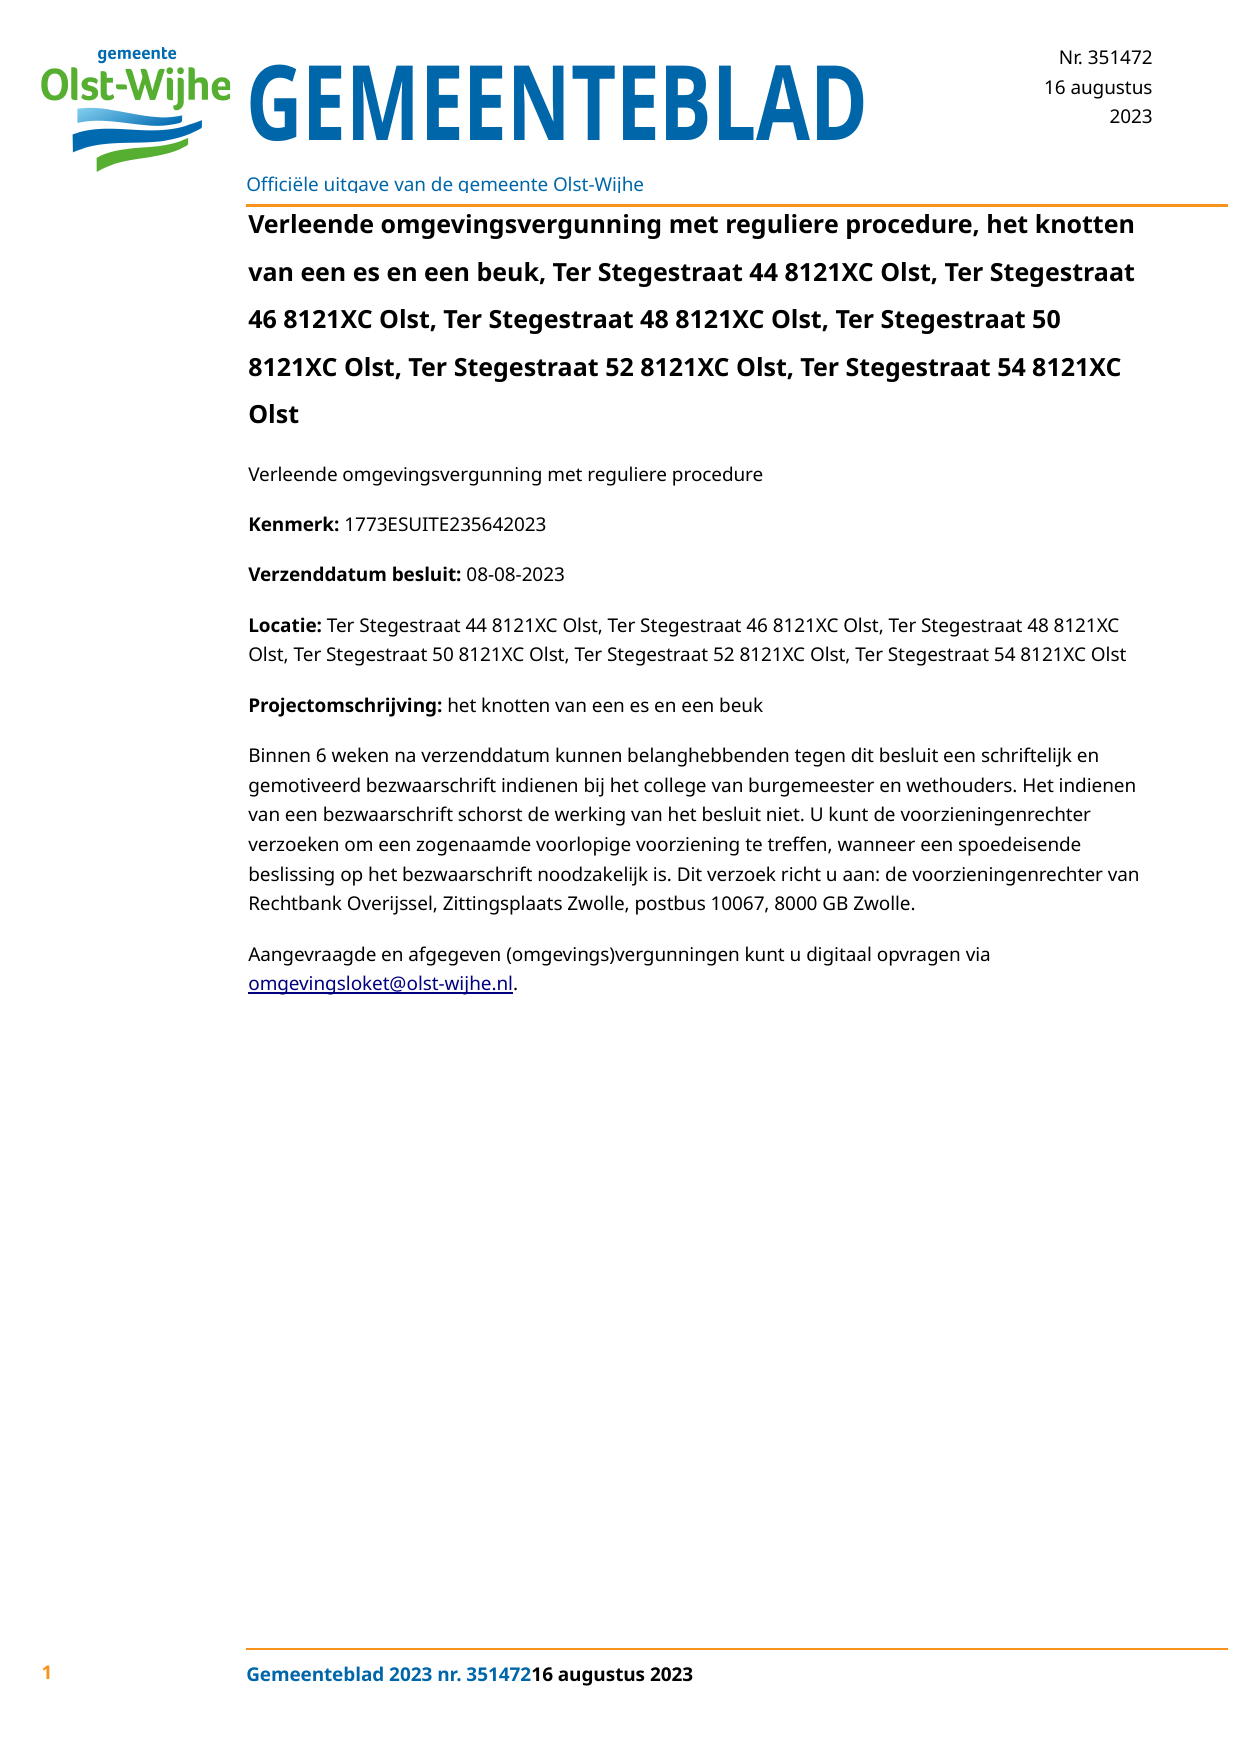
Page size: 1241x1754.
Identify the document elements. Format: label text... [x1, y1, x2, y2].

text Verleende omgevingsvergunning met reguliere procedure, het knotten van een es en een beuk, Ter Stegestraat 44 8121XC Olst, Ter Stegestraat 46 8121XC Olst, Ter Stegestraat 48 8121XC Olst, Ter Stegestraat 50 8121XC Olst, Ter Stegestraat 52 8121XC Olst, Ter Stegestraat 54 8121XC Olst [248, 207, 1152, 431]
text Verzenddatum besluit: 08-08-2023 [248, 562, 1152, 587]
text Kenmerk: 1773ESUITE235642023 [248, 511, 1152, 537]
text Projectomschrijving: het knotten van een es en een beuk [248, 692, 1152, 718]
text Aangevraagde en afgegeven (omgevings)vergunningen kunt u digitaal opvragen via omgevingsloket@olst-wijhe.nl. [248, 941, 1152, 996]
text Locatie: Ter Stegestraat 44 8121XC Olst, Ter Stegestraat 46 8121XC Olst, Ter Stegestraat 48 8121XC Olst, Ter Stegestraat 50 8121XC Olst, Ter Stegestraat 52 8121XC Olst, Ter Stegestraat 54 8121XC Olst [248, 612, 1152, 667]
text Verleende omgevingsvergunning met reguliere procedure [248, 461, 1152, 486]
picture [41, 47, 231, 172]
text Binnen 6 weken na verzenddatum kunnen belanghebbenden tegen dit besluit een schriftelijk en gemotiveerd bezwaarschrift indienen bij het college van burgemeester en wethouders. Het indienen van een bezwaarschrift schorst de werking van het besluit niet. U kunt de voorzieningenrechter verzoeken om een zogenaamde voorlopige voorziening te treffen, wanneer een spoedeisende beslissing op het bezwaarschrift noodzakelijk is. Dit verzoek richt u aan: de voorzieningenrechter van Rechtbank Overijssel, Zittingsplaats Zwolle, postbus 10067, 8000 GB Zwolle. [248, 742, 1152, 916]
